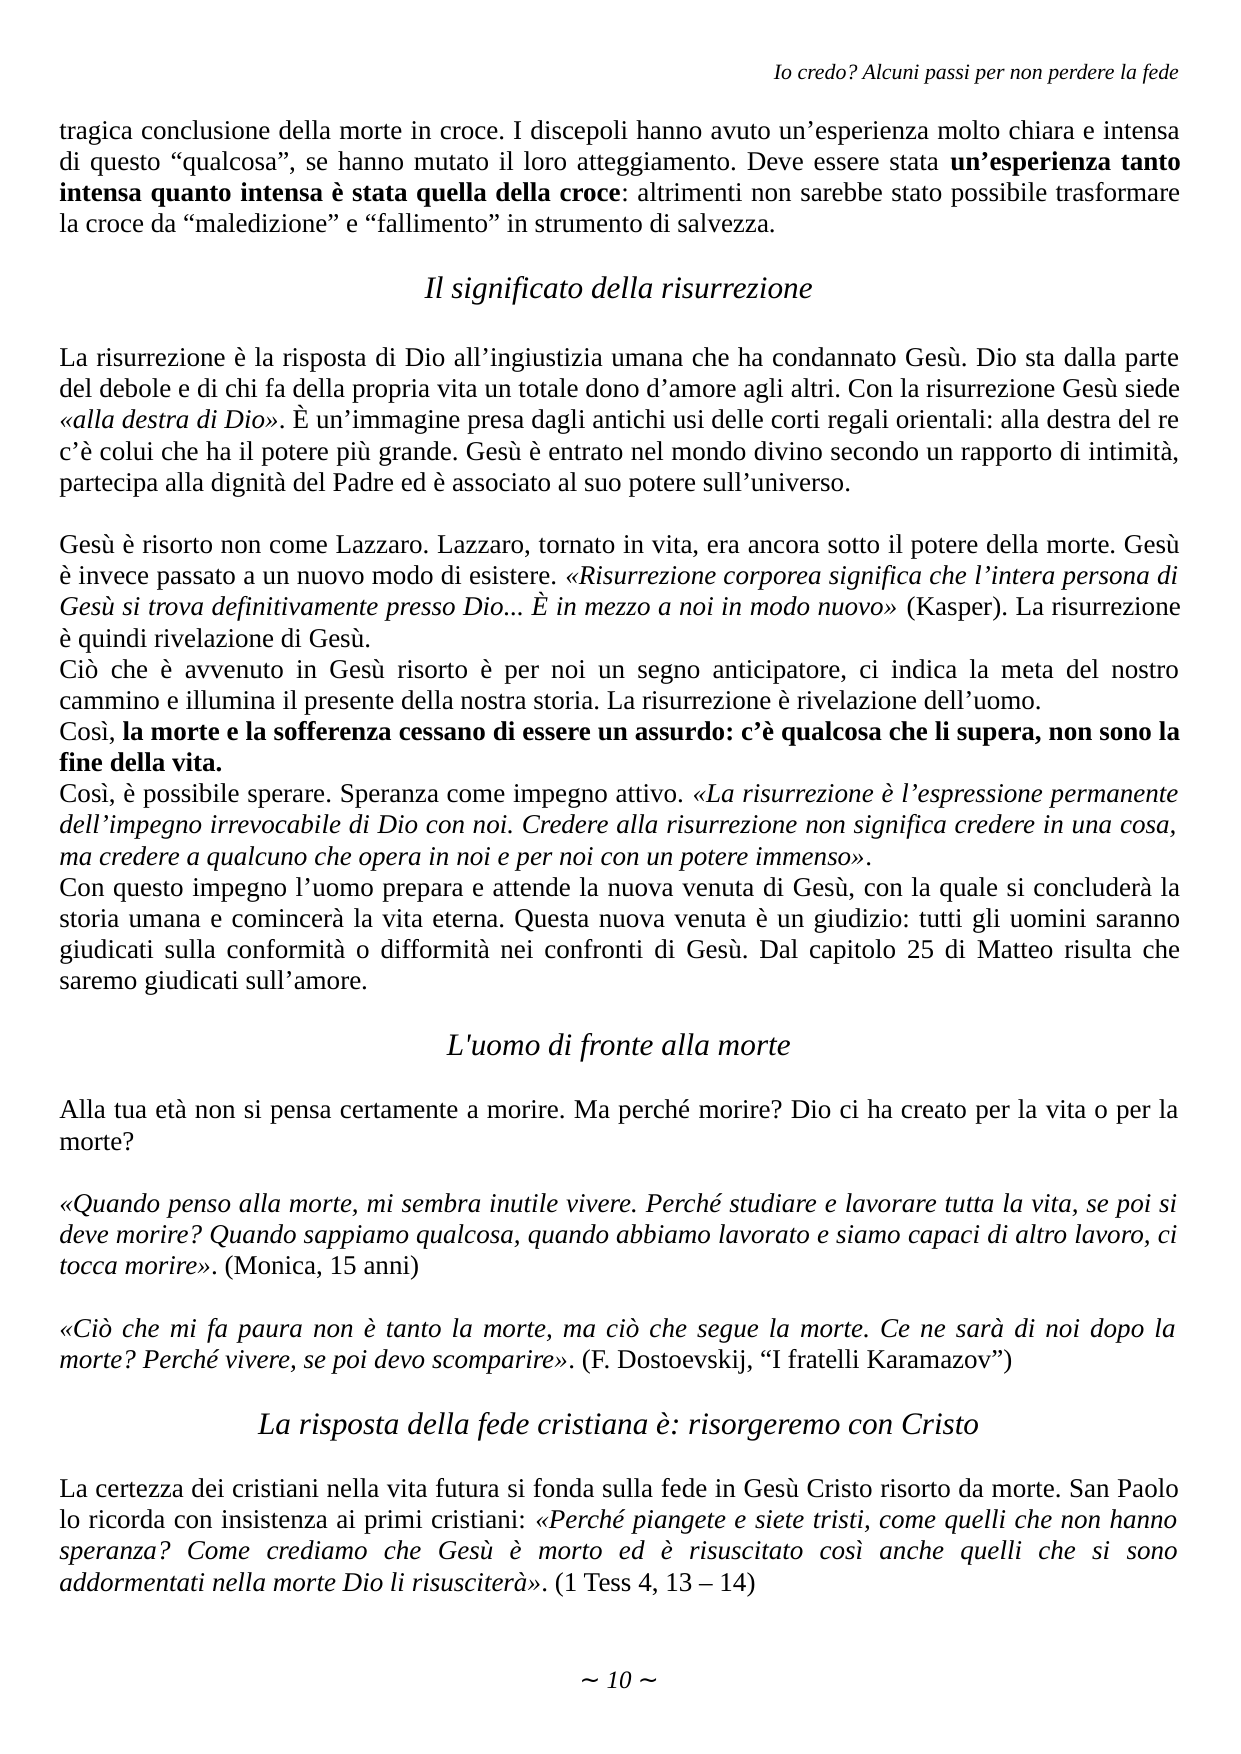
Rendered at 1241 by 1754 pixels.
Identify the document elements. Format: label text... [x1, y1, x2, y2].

text La certezza dei cristiani nella vita futura si fonda sulla fede in Gesù Cristo risorto da morte. San Paolo lo ricorda con insistenza ai primi cristiani: «Perché piangete e siete tristi, come quelli che non hanno speranza? Come crediamo che Gesù è morto ed è risuscitato così anche quelli che si sono addormentati nella morte Dio li risusciterà». (1 Tess 4, 13 – 14) [59, 1472, 1181, 1597]
text Con questo impegno l’uomo prepara e attende la nuova venuta di Gesù, con la quale si concluderà la storia umana e comincerà la vita eterna. Questa nuova venuta è un giudizio: tutti gli uomini saranno giudicati sulla conformità o difformità nei confronti di Gesù. Dal capitolo 25 di Matteo risulta che saremo giudicati sull’amore. [59, 871, 1181, 995]
text Alla tua età non si pensa certamente a morire. Ma perché morire? Dio ci ha creato per la vita o per la morte? [59, 1094, 1181, 1156]
text Gesù è risorto non come Lazzaro. Lazzaro, tornato in vita, era ancora sotto il potere della morte. Gesù è invece passato a un nuovo modo di esistere. «Risurrezione corporea significa che l’intera persona di Gesù si trova definitivamente presso Dio... È in mezzo a noi in modo nuovo» (Kasper). La risurrezione è quindi rivelazione di Gesù. [59, 528, 1181, 653]
text L'uomo di fronte alla morte [59, 1027, 1181, 1062]
text La risurrezione è la risposta di Dio all’ingiustizia umana che ha condannato Gesù. Dio sta dalla parte del debole e di chi fa della propria vita un totale dono d’amore agli altri. Con la risurrezione Gesù siede «alla destra di Dio». È un’immagine presa dagli antichi usi delle corti regali orientali: alla destra del re c’è colui che ha il potere più grande. Gesù è entrato nel mondo divino secondo un rapporto di intimità, partecipa alla dignità del Padre ed è associato al suo potere sull’universo. [59, 341, 1181, 497]
text tragica conclusione della morte in croce. I discepoli hanno avuto un’esperienza molto chiara e intensa di questo “qualcosa”, se hanno mutato il loro atteggiamento. Deve essere stata un’esperienza tanto intensa quanto intensa è stata quella della croce: altrimenti non sarebbe stato possibile trasformare la croce da “maledizione” e “fallimento” in strumento di salvezza. [59, 114, 1181, 238]
text Così, è possibile sperare. Speranza come impegno attivo. «La risurrezione è l’espressione permanente dell’impegno irrevocabile di Dio con noi. Credere alla risurrezione non significa credere in una cosa, ma credere a qualcuno che opera in noi e per noi con un potere immenso». [59, 777, 1181, 871]
text Il significato della risurrezione [59, 269, 1181, 305]
text Così, la morte e la sofferenza cessano di essere un assurdo: c’è qualcosa che li supera, non sono la fine della vita. [59, 715, 1181, 777]
text «Quando penso alla morte, mi sembra inutile vivere. Perché studiare e lavorare tutta la vita, se poi si deve morire? Quando sappiamo qualcosa, quando abbiamo lavorato e siamo capaci di altro lavoro, ci tocca morire». (Monica, 15 anni) [59, 1187, 1181, 1281]
text «Ciò che mi fa paura non è tanto la morte, ma ciò che segue la morte. Ce ne sarà di noi dopo la morte? Perché vivere, se poi devo scomparire». (F. Dostoevskij, “I fratelli Karamazov”) [59, 1312, 1181, 1374]
text La risposta della fede cristiana è: risorgeremo con Cristo [59, 1405, 1181, 1441]
text Ciò che è avvenuto in Gesù risorto è per noi un segno anticipatore, ci indica la meta del nostro cammino e illumina il presente della nostra storia. La risurrezione è rivelazione dell’uomo. [59, 653, 1181, 715]
